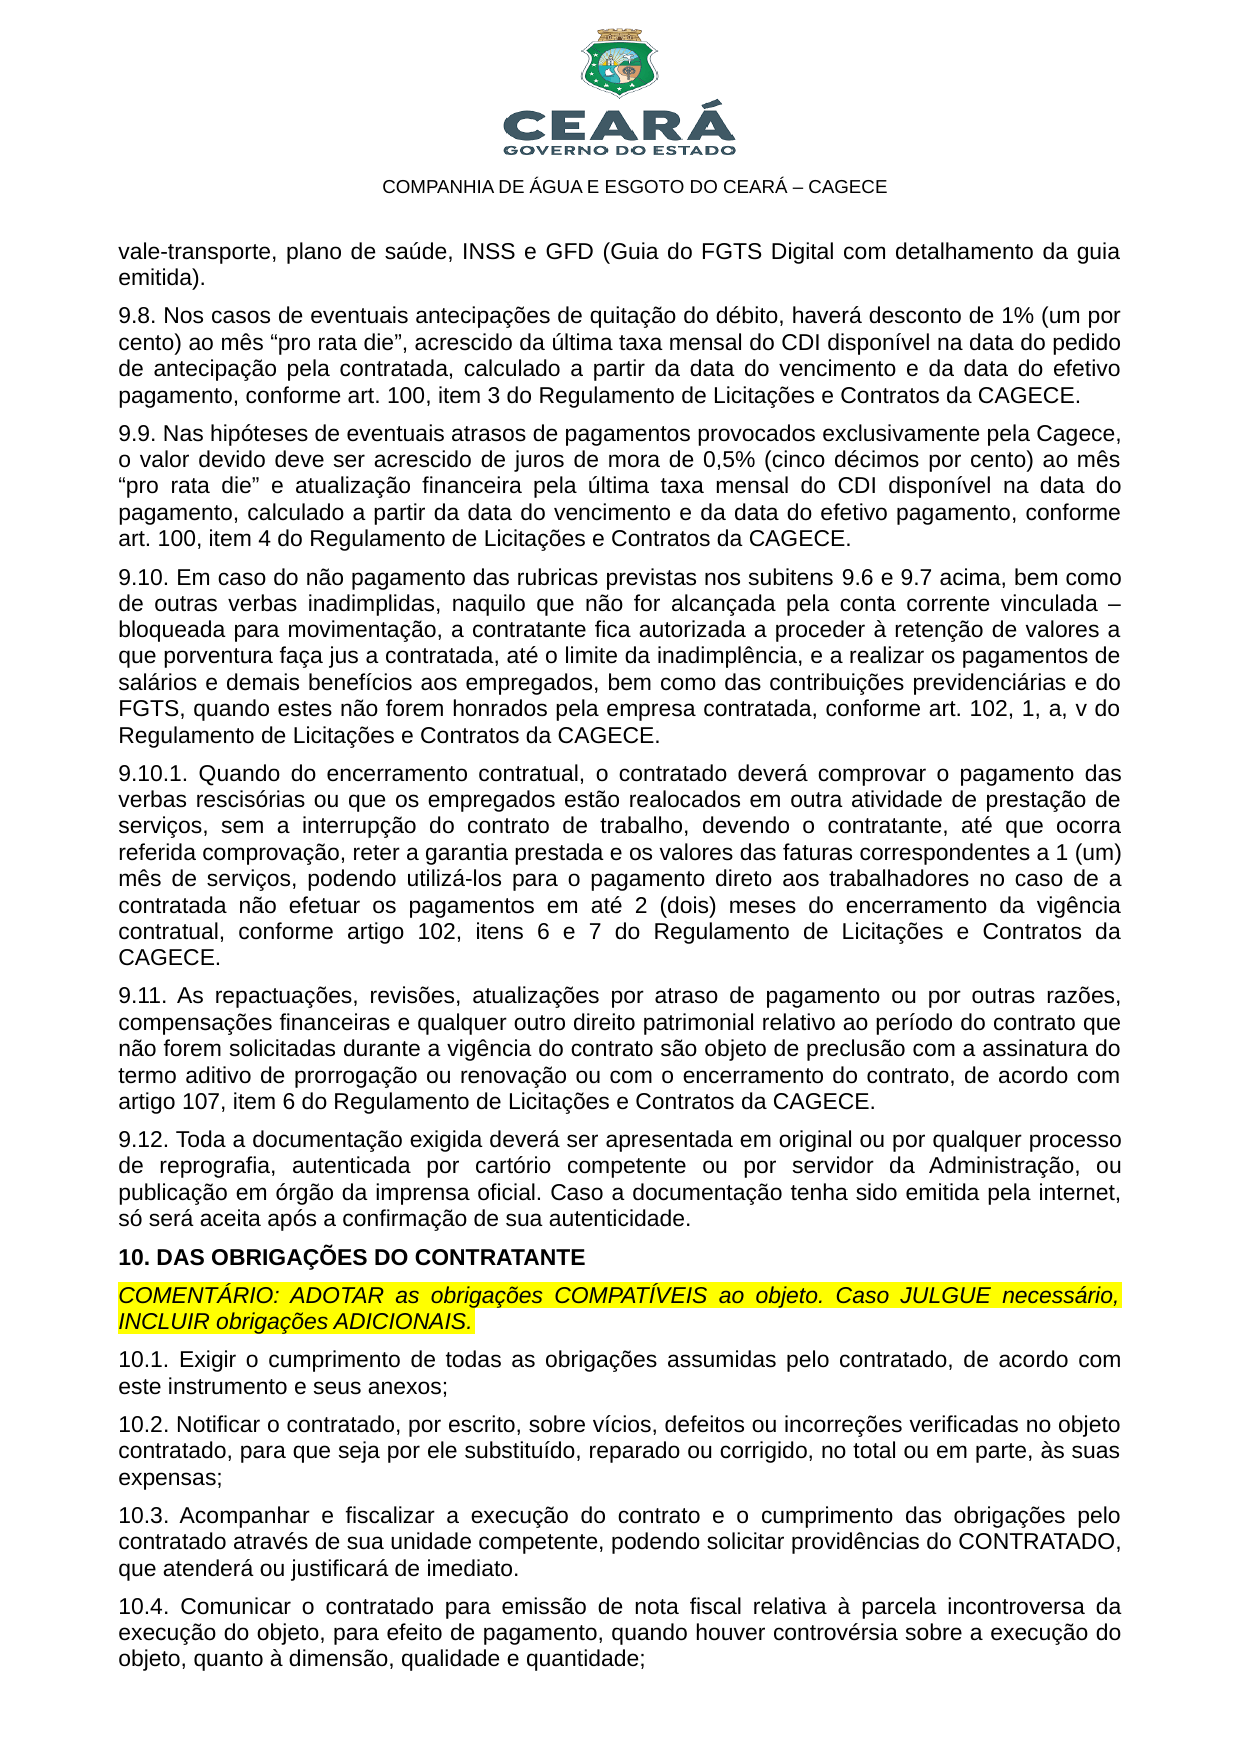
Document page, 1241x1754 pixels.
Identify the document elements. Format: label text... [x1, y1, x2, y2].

text 10.4. Comunicar o contratado para emissão de nota fiscal relativa à parcela incontroversa da execução do objeto, para efeito de pagamento, quando houver controvérsia sobre a execução do objeto, quanto à dimensão, qualidade e quantidade; [118, 1593, 1122, 1672]
text 10.2. Notificar o contratado, por escrito, sobre vícios, defeitos ou incorreções verificadas no objeto contratado, para que seja por ele substituído, reparado ou corrigido, no total ou em parte, às suas expensas; [118, 1411, 1122, 1490]
text 9.12. Toda a documentação exigida deverá ser apresentada em original ou por qualquer processo de reprografia, autenticada por cartório competente ou por servidor da Administração, ou publicação em órgão da imprensa oficial. Caso a documentação tenha sido emitida pela internet, só será aceita após a confirmação de sua autenticidade. [118, 1126, 1122, 1232]
text vale-transporte, plano de saúde, INSS e GFD (Guia do FGTS Digital com detalhamento da guia emitida). [118, 238, 1122, 291]
subtitle 10. DAS OBRIGAÇÕES DO CONTRATANTE [118, 1243, 1122, 1270]
picture [482, 24, 758, 159]
text 9.9. Nas hipóteses de eventuais atrasos de pagamentos provocados exclusivamente pela Cagece, o valor devido deve ser acrescido de juros de mora de 0,5% (cinco décimos por cento) ao mês “pro rata die” e atualização financeira pela última taxa mensal do CDI disponível na data do pagamento, calculado a partir da data do vencimento e da data do efetivo pagamento, conforme art. 100, item 4 do Regulamento de Licitações e Contratos da CAGECE. [118, 420, 1122, 552]
text 10.1. Exigir o cumprimento de todas as obrigações assumidas pelo contratado, de acordo com este instrumento e seus anexos; [118, 1346, 1122, 1399]
text 9.8. Nos casos de eventuais antecipações de quitação do débito, haverá desconto de 1% (um por cento) ao mês “pro rata die”, acrescido da última taxa mensal do CDI disponível na data do pedido de antecipação pela contratada, calculado a partir da data do vencimento e da data do efetivo pagamento, conforme art. 100, item 3 do Regulamento de Licitações e Contratos da CAGECE. [118, 302, 1122, 408]
text 9.11. As repactuações, revisões, atualizações por atraso de pagamento ou por outras razões, compensações financeiras e qualquer outro direito patrimonial relativo ao período do contrato que não forem solicitadas durante a vigência do contrato são objeto de preclusão com a assinatura do termo aditivo de prorrogação ou renovação ou com o encerramento do contrato, de acordo com artigo 107, item 6 do Regulamento de Licitações e Contratos da CAGECE. [118, 982, 1122, 1114]
text 9.10. Em caso do não pagamento das rubricas previstas nos subitens 9.6 e 9.7 acima, bem como de outras verbas inadimplidas, naquilo que não for alcançada pela conta corrente vinculada – bloqueada para movimentação, a contratante fica autorizada a proceder à retenção de valores a que porventura faça jus a contratada, até o limite da inadimplência, e a realizar os pagamentos de salários e demais benefícios aos empregados, bem como das contribuições previdenciárias e do FGTS, quando estes não forem honrados pela empresa contratada, conforme art. 102, 1, a, v do Regulamento de Licitações e Contratos da CAGECE. [118, 563, 1122, 748]
text 9.10.1. Quando do encerramento contratual, o contratado deverá comprovar o pagamento das verbas rescisórias ou que os empregados estão realocados em outra atividade de prestação de serviços, sem a interrupção do contrato de trabalho, devendo o contratante, até que ocorra referida comprovação, reter a garantia prestada e os valores das faturas correspondentes a 1 (um) mês de serviços, podendo utilizá-los para o pagamento direto aos trabalhadores no caso de a contratada não efetuar os pagamentos em até 2 (dois) meses do encerramento da vigência contratual, conforme artigo 102, itens 6 e 7 do Regulamento de Licitações e Contratos da CAGECE. [118, 760, 1122, 971]
text COMENTÁRIO: ADOTAR as obrigações COMPATÍVEIS ao objeto. Caso JULGUE necessário, INCLUIR obrigações ADICIONAIS. [118, 1282, 1122, 1334]
text 10.3. Acompanhar e fiscalizar a execução do contrato e o cumprimento das obrigações pelo contratado através de sua unidade competente, podendo solicitar providências do CONTRATADO, que atenderá ou justificará de imediato. [118, 1502, 1122, 1581]
